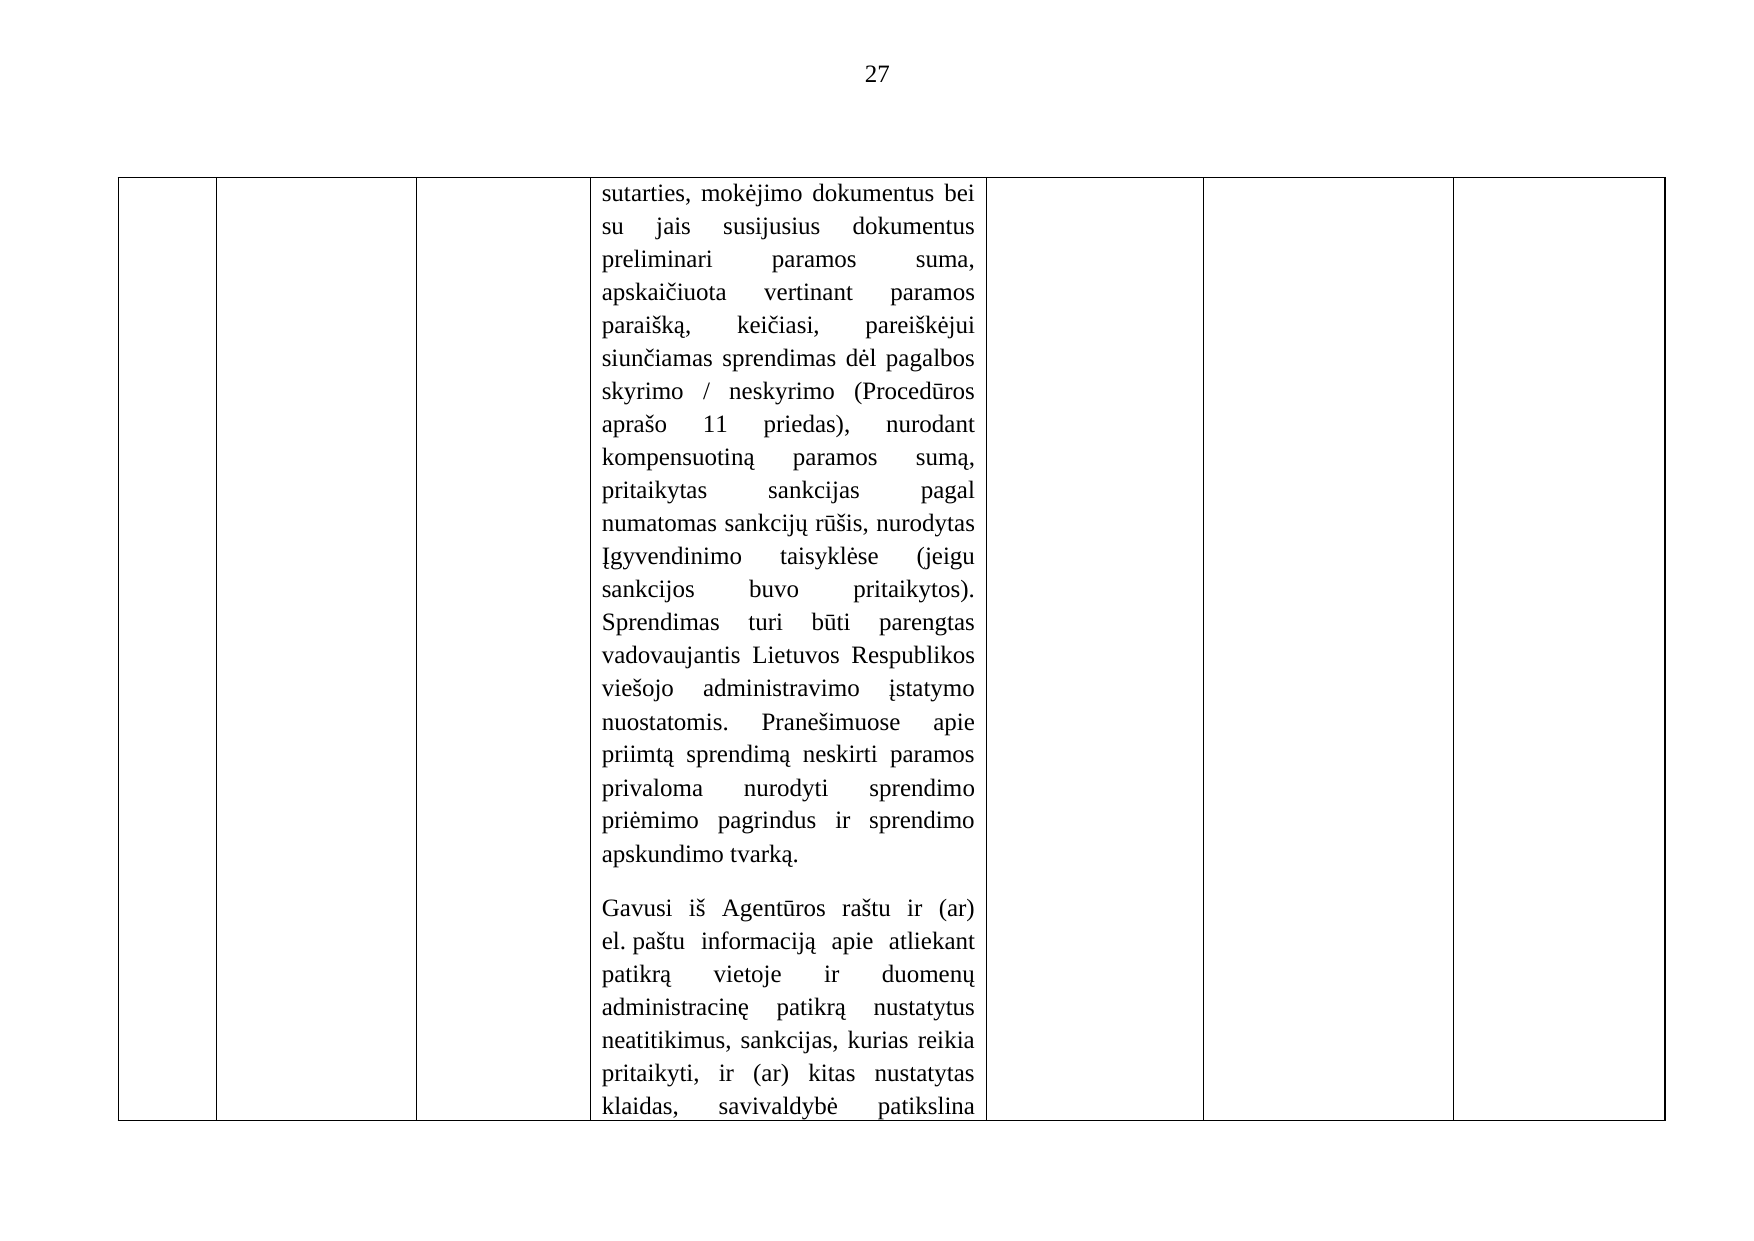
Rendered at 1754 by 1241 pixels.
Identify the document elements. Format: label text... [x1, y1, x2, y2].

table_cell [1454, 178, 1664, 1120]
table_cell [987, 178, 1203, 1120]
table_cell [1204, 178, 1453, 1120]
table_cell [119, 178, 216, 1120]
table_cell [417, 178, 590, 1120]
table_cell sutarties, mokėjimo dokumentus bei su jais susijusius dokumentus preliminari paramos suma, apskaičiuota vertinant paramos paraišką, keičiasi, pareiškėjui siunčiamas sprendimas dėl pagalbos skyrimo / neskyrimo (Procedūros aprašo 11 priedas), nurodant kompensuotiną paramos sumą, pritaikytas sankcijas pagal numatomas sankcijų rūšis, nurodytas Įgyvendinimo taisyklėse (jeigu sankcijos buvo pritaikytos). Sprendimas turi būti parengtas vadovaujantis Lietuvos Respublikos viešojo administravimo įstatymo nuostatomis. Pranešimuose apie priimtą sprendimą neskirti paramos privaloma nurodyti sprendimo priėmimo pagrindus ir sprendimo apskundimo tvarką. Gavusi iš Agentūros raštu ir (ar) el. paštu informaciją apie atliekant patikrą vietoje ir duomenų administracinę patikrą nustatytus neatitikimus, sankcijas, kurias reikia pritaikyti, ir (ar) kitas nustatytas klaidas, savivaldybė patikslina [591, 178, 986, 1120]
table_cell [217, 178, 416, 1120]
